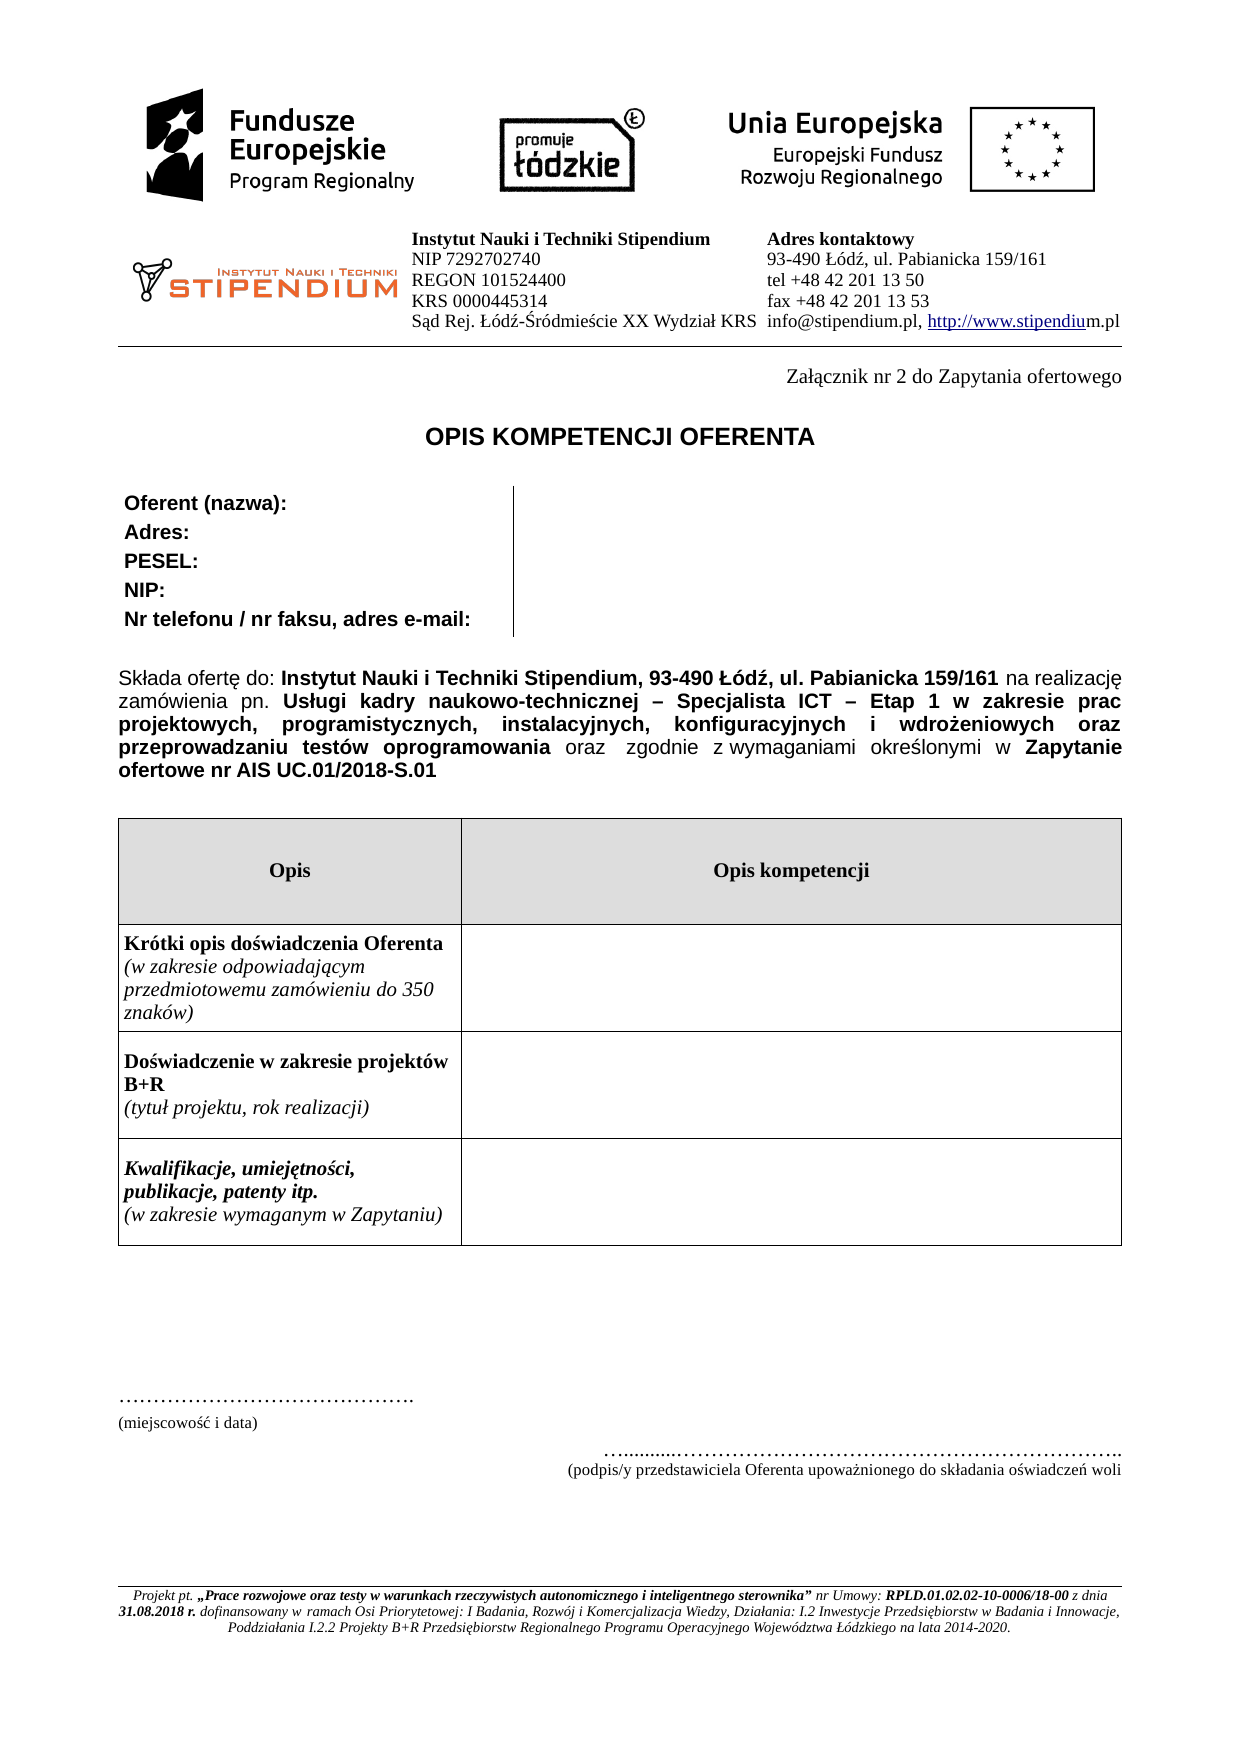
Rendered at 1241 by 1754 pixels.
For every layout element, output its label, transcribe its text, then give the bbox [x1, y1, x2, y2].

table_cell Krótki opis doświadczenia Oferenta (w zakresie odpowiadającym przedmiotowemu zamówieniu do 350 znaków) [119, 925, 461, 1031]
table_header Opis [119, 819, 461, 924]
table_header [514, 486, 1122, 637]
text Załącznik nr 2 do Zapytania ofertowego [118, 364, 1122, 388]
text Składa ofertę do: Instytut Nauki i Techniki Stipendium, 93-490 Łódź, ul. Pabianicka 159/161 na realizację zamówienia pn. Usługi kadry naukowo-technicznej – Specjalista ICT – Etap 1 w zakresie prac projektowych, programistycznych, instalacyjnych, konfiguracyjnych i wdrożeniowych oraz przeprowadzaniu testów oprogramowania oraz zgodnie z wymaganiami określonymi w Zapytanie ofertowe nr AIS UC.01/2018-S.01 [118, 666, 1122, 782]
text (podpis/y przedstawiciela Oferenta upoważnionego do składania oświadczeń woli [118, 1461, 1122, 1479]
text OPIS KOMPETENCJI OFERENTA [118, 422, 1122, 451]
table_cell Kwalifikacje, umiejętności, publikacje, patenty itp. (w zakresie wymaganym w Zapytaniu) [119, 1139, 461, 1245]
table_header Oferent (nazwa): Adres: PESEL: NIP: Nr telefonu / nr faksu, adres e-mail: [118, 486, 513, 637]
picture [127, 256, 403, 304]
text ……………………………………. [118, 1384, 1122, 1407]
text …..........……………………………………………………….. [118, 1438, 1122, 1461]
text (miejscowość i data) [118, 1413, 1122, 1432]
picture [118, 59, 1123, 229]
table_cell Doświadczenie w zakresie projektów B+R (tytuł projektu, rok realizacji) [119, 1032, 461, 1138]
table_cell [462, 925, 1121, 1031]
table_cell [462, 1032, 1121, 1138]
table_header Opis kompetencji [462, 819, 1121, 924]
table_cell [462, 1139, 1121, 1245]
